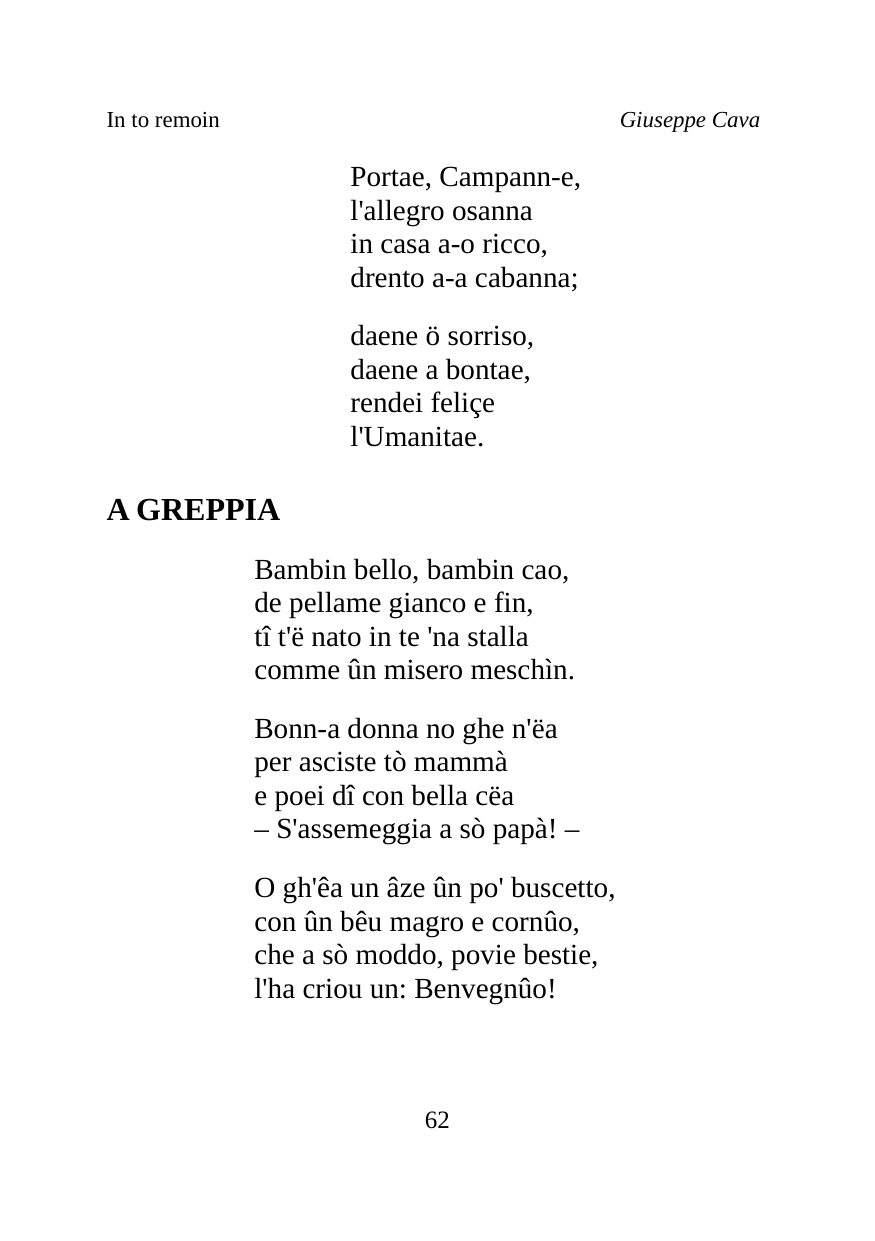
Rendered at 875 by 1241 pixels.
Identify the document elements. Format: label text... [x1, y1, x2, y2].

subtitle A GREPPIA [106, 490, 768, 527]
text Bonn-a donna no ghe n'ëa per asciste tò mammà e poei dî con bella cëa – S'assemeggia a sò papà! – [254, 711, 768, 845]
text Bambin bello, bambin cao, de pellame gianco e fin, tî t'ë nato in te 'na stalla comme ûn misero meschìn. [254, 552, 768, 686]
text Portae, Campann-e, l'allegro osanna in casa a-o ricco, drento a-a cabanna; [350, 159, 768, 293]
text daene ö sorriso, daene a bontae, rendei feliçe l'Umanitae. [350, 318, 768, 452]
text O gh'êa un âze ûn po' buscetto, con ûn bêu magro e cornûo, che a sò moddo, povie bestie, l'ha criou un: Benvegnûo! [254, 870, 768, 1004]
